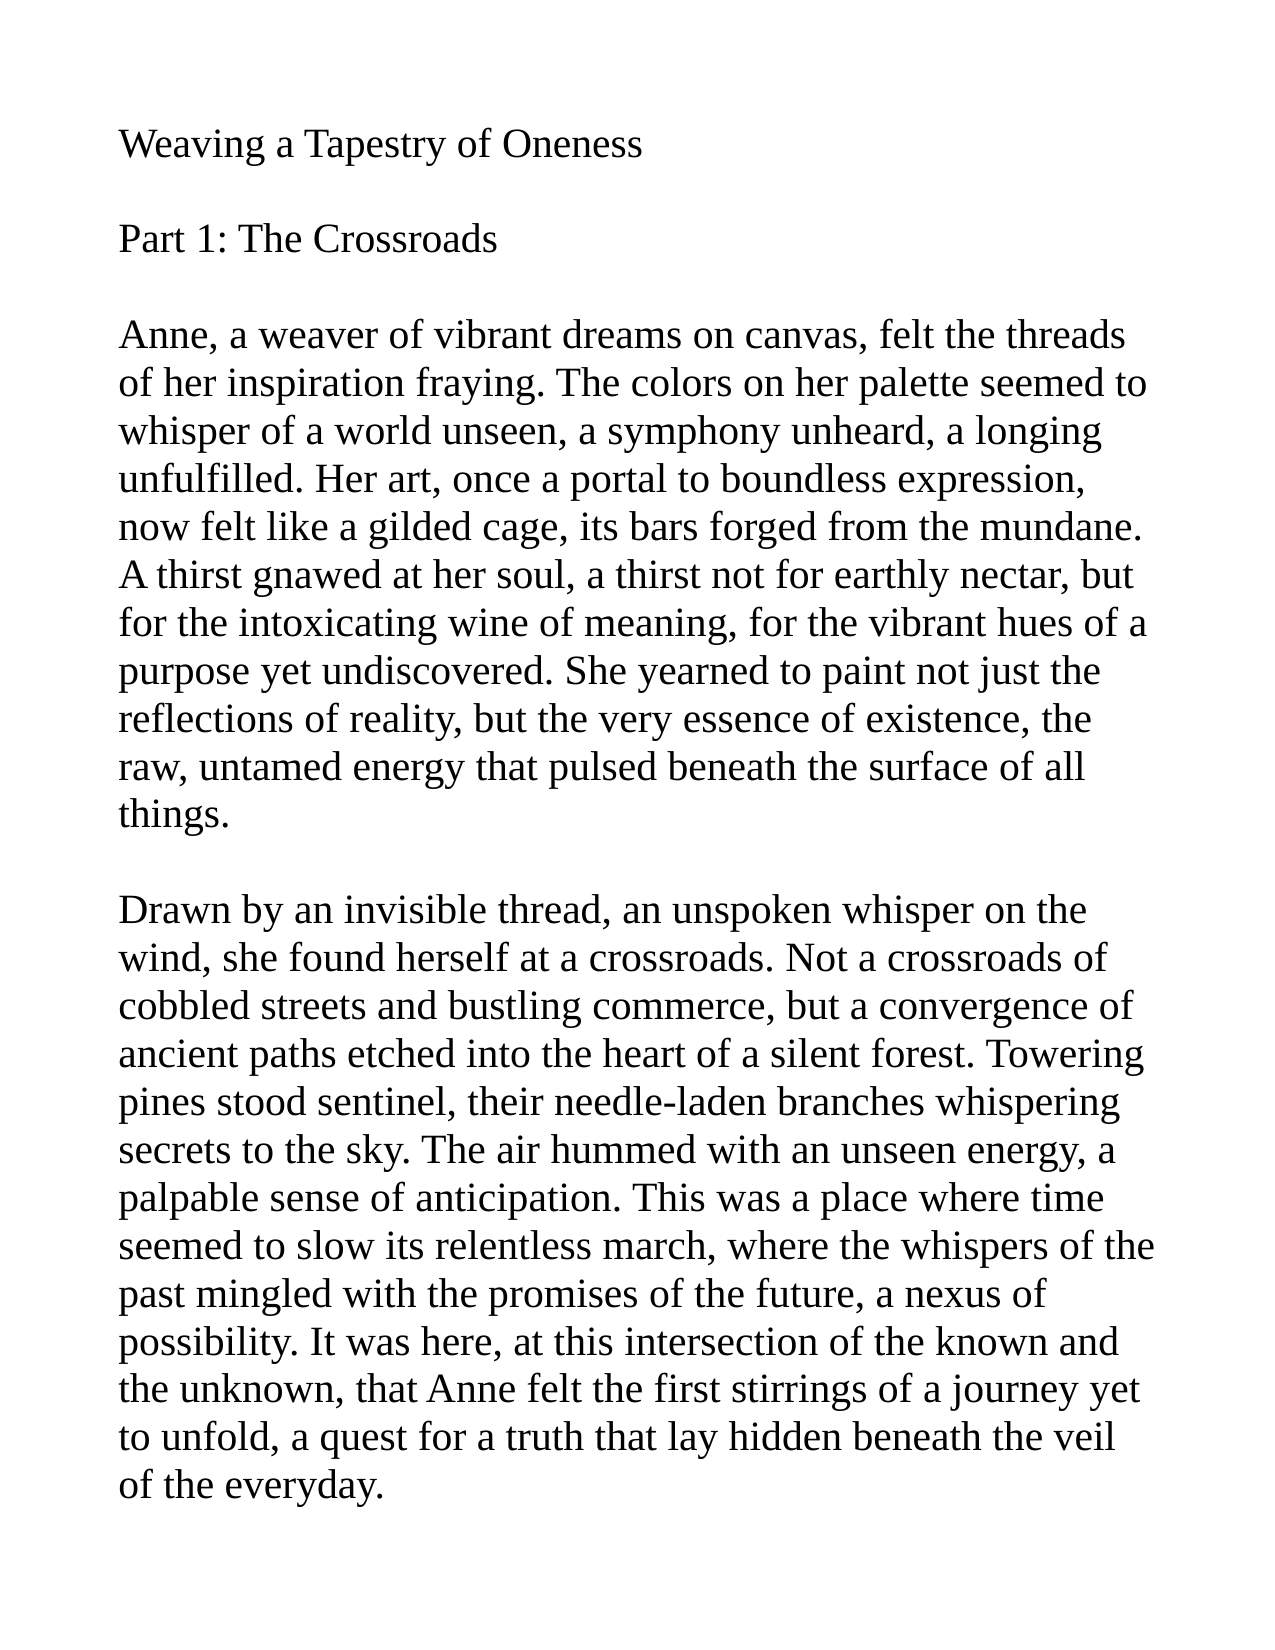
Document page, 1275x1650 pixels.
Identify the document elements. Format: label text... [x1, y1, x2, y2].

text Drawn by an invisible thread, an unspoken whisper on the wind, she found herself at a crossroads. Not a crossroads of cobbled streets and bustling commerce, but a convergence of ancient paths etched into the heart of a silent forest. Towering pines stood sentinel, their needle-laden branches whispering secrets to the sky. The air hummed with an unseen energy, a palpable sense of anticipation. This was a place where time seemed to slow its relentless march, where the whispers of the past mingled with the promises of the future, a nexus of possibility. It was here, at this intersection of the known and the unknown, that Anne felt the first stirrings of a journey yet to unfold, a quest for a truth that lay hidden beneath the veil of the everyday. [118, 885, 1157, 1508]
text Weaving a Tapestry of Oneness [118, 118, 1157, 166]
text Anne, a weaver of vibrant dreams on canvas, felt the threads of her inspiration fraying. The colors on her palette seemed to whisper of a world unseen, a symphony unheard, a longing unfulfilled. Her art, once a portal to boundless expression, now felt like a gilded cage, its bars forged from the mundane. A thirst gnawed at her soul, a thirst not for earthly nectar, but for the intoxicating wine of meaning, for the vibrant hues of a purpose yet undiscovered. She yearned to paint not just the reflections of reality, but the very essence of existence, the raw, untamed energy that pulsed beneath the surface of all things. [118, 310, 1157, 837]
text Part 1: The Crossroads [118, 214, 1157, 262]
